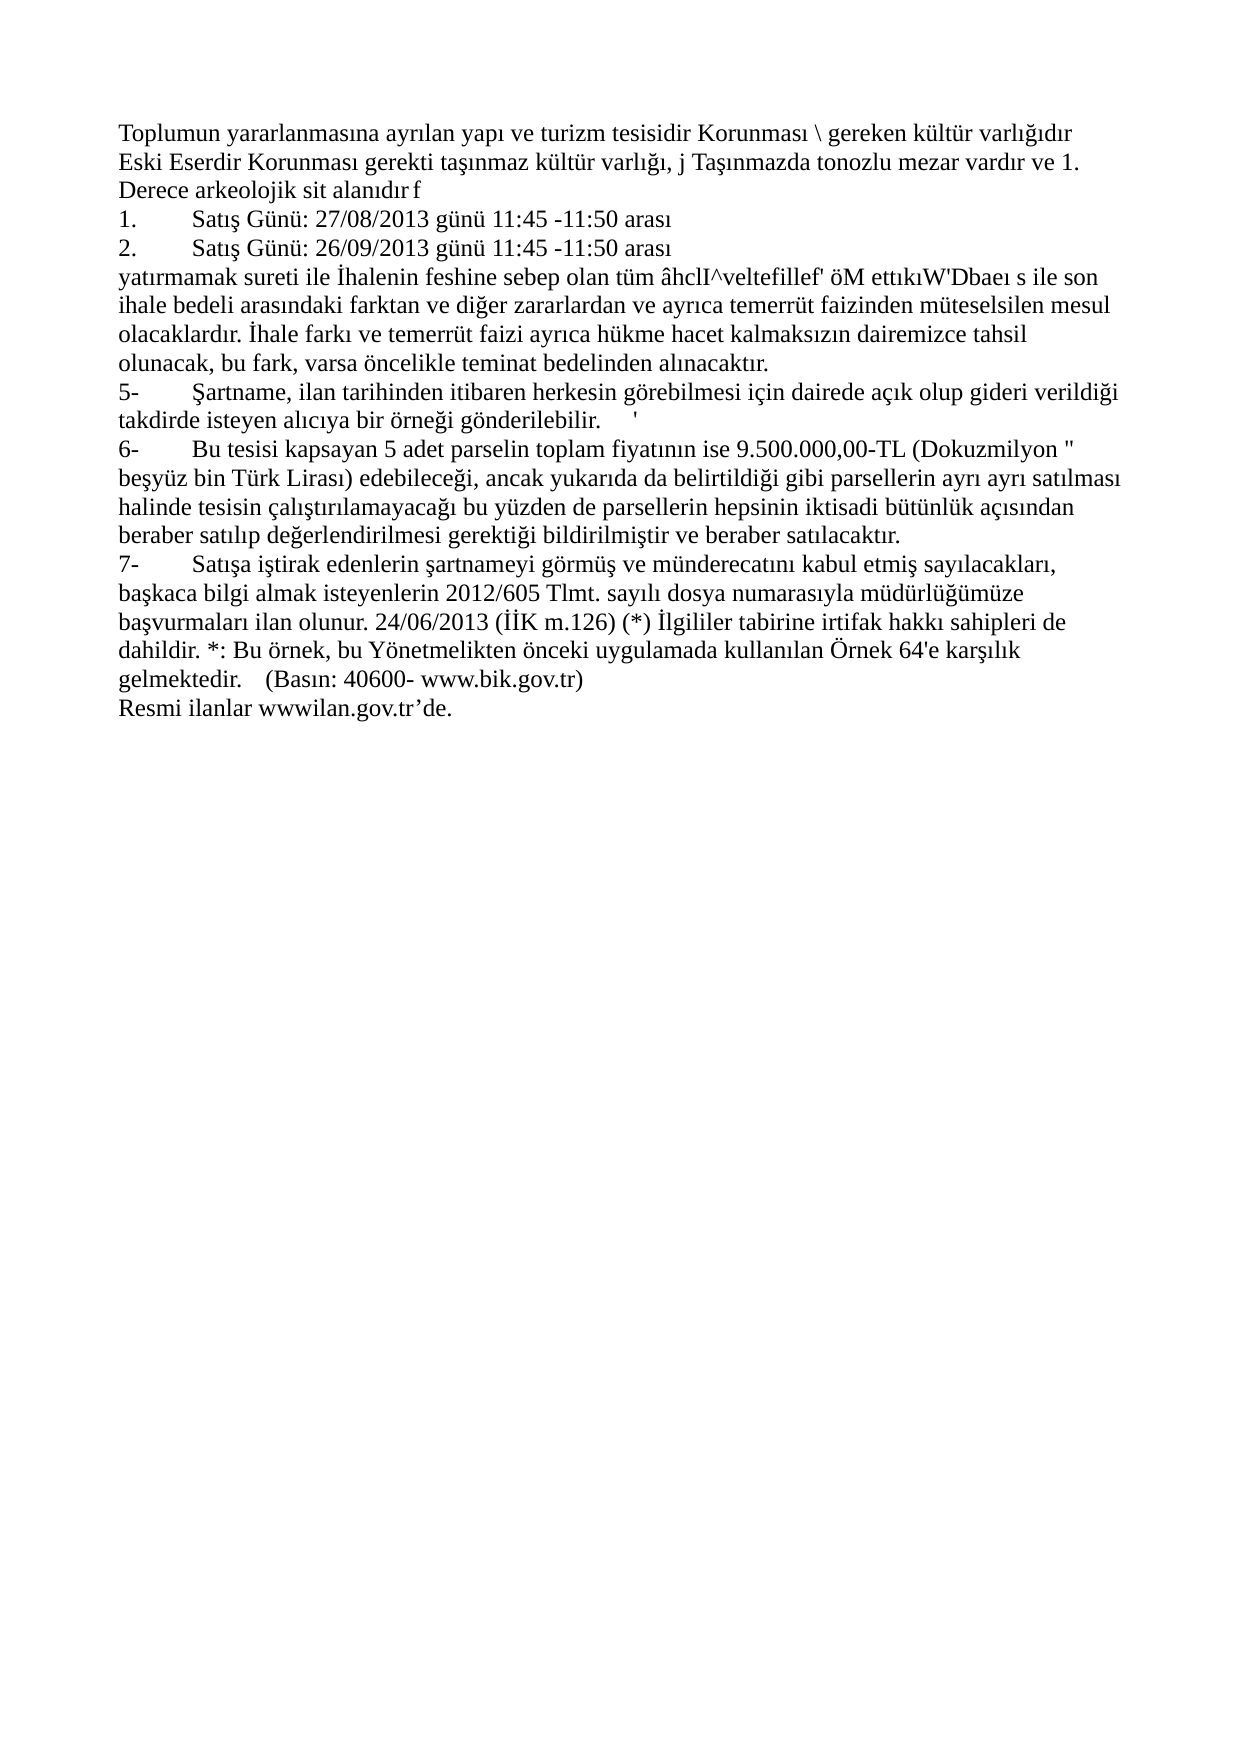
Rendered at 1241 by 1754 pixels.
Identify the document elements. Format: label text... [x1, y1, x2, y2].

text 1. Satış Günü: 27/08/2013 günü 11:45 -11:50 arası [118, 204, 1122, 233]
text Resmi ilanlar wwwilan.gov.tr’de. [118, 693, 1122, 722]
text 6- Bu tesisi kapsayan 5 adet parselin toplam fiyatının ise 9.500.000,00-TL (Dokuzmilyon " beşyüz bin Türk Lirası) edebileceği, ancak yukarıda da belirtildiği gibi parsellerin ayrı ayrı satılması halinde tesisin çalıştırılamayacağı bu yüzden de parsellerin hepsinin iktisadi bütünlük açısından beraber satılıp değerlendirilmesi gerektiği bildirilmiştir ve beraber satılacaktır. [118, 434, 1122, 549]
text yatırmamak sureti ile İhalenin feshine sebep olan tüm âhclI^veltefillef' öM ettıkıW'Dbaeı s ile son ihale bedeli arasındaki farktan ve diğer zararlardan ve ayrıca temerrüt faizinden müteselsilen mesul olacaklardır. İhale farkı ve temerrüt faizi ayrıca hükme hacet kalmaksızın dairemizce tahsil olunacak, bu fark, varsa öncelikle teminat bedelinden alınacaktır. [118, 262, 1122, 377]
text Toplumun yararlanmasına ayrılan yapı ve turizm tesisidir Korunması \ gereken kültür varlığıdır Eski Eserdir Korunması gerekti taşınmaz kültür varlığı, j Taşınmazda tonozlu mezar vardır ve 1. Derece arkeolojik sit alanıdır f [118, 118, 1122, 204]
text 5- Şartname, ilan tarihinden itibaren herkesin görebilmesi için dairede açık olup gideri verildiği takdirde isteyen alıcıya bir örneği gönderilebilir. ' [118, 377, 1122, 434]
text 2. Satış Günü: 26/09/2013 günü 11:45 -11:50 arası [118, 233, 1122, 262]
text 7- Satışa iştirak edenlerin şartnameyi görmüş ve münderecatını kabul etmiş sayılacakları, başkaca bilgi almak isteyenlerin 2012/605 Tlmt. sayılı dosya numarasıyla müdürlüğümüze başvurmaları ilan olunur. 24/06/2013 (İİK m.126) (*) İlgililer tabirine irtifak hakkı sahipleri de dahildir. *: Bu örnek, bu Yönetmelikten önceki uygulamada kullanılan Örnek 64'e karşılık gelmektedir. (Basın: 40600- www.bik.gov.tr) [118, 549, 1122, 693]
